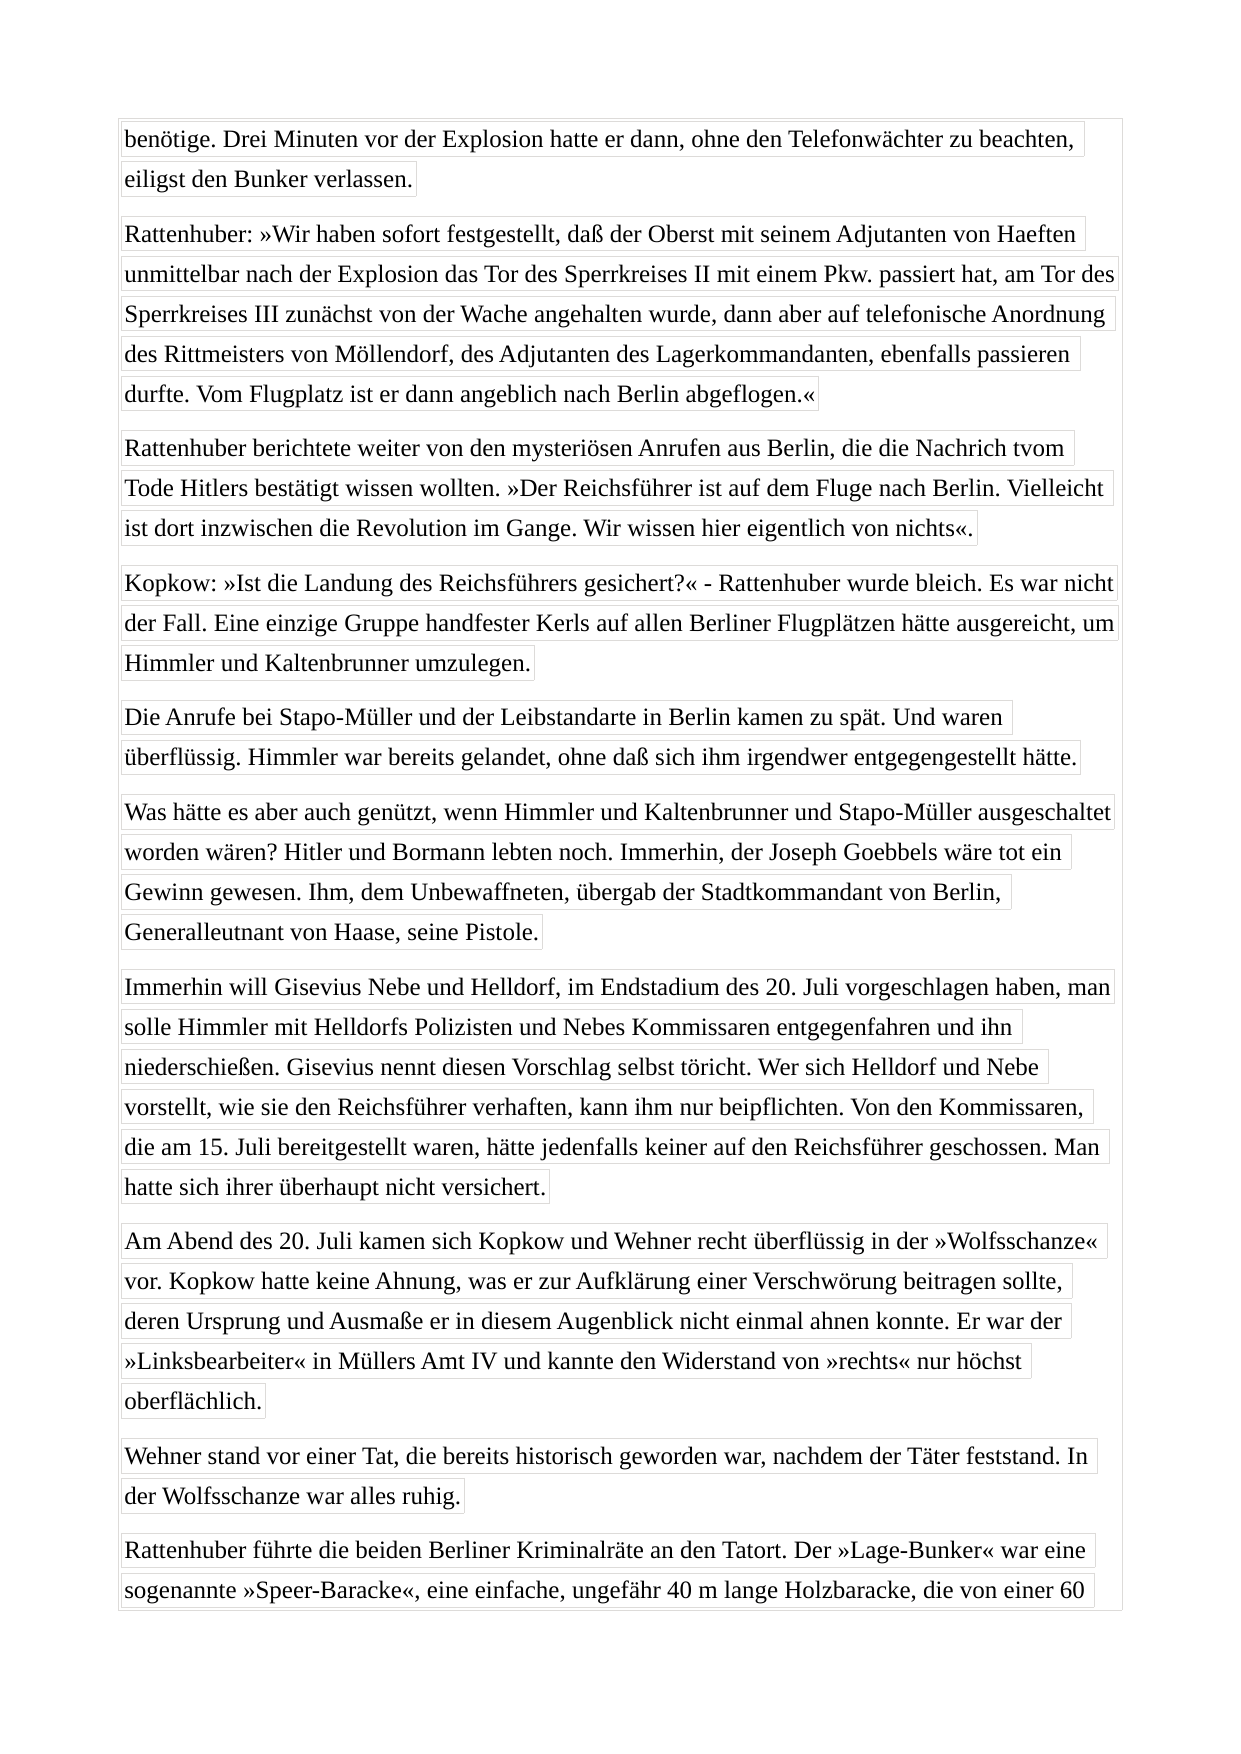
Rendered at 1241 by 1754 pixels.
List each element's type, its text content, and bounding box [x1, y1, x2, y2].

text benötige. Drei Minuten vor der Explosion hatte er dann, ohne den Telefonwächter zu beachten, eiligst den Bunker verlassen. [119, 119, 1122, 196]
text Immerhin will Gisevius Nebe und Helldorf, im Endstadium des 20. Juli vorgeschlagen haben, man solle Himmler mit Helldorfs Polizisten und Nebes Kommissaren entgegenfahren und ihn niederschießen. Gisevius nennt diesen Vorschlag selbst töricht. Wer sich Helldorf und Nebe vorstellt, wie sie den Reichsführer verhaften, kann ihm nur beipflichten. Von den Kommissaren, die am 15. Juli bereitgestellt waren, hätte jedenfalls keiner auf den Reichsführer geschossen. Man hatte sich ihrer überhaupt nicht versichert. [119, 966, 1122, 1203]
text Was hätte es aber auch genützt, wenn Himmler und Kaltenbrunner und Stapo-Müller ausgeschaltet worden wären? Hitler und Bormann lebten noch. Immerhin, der Joseph Goebbels wäre tot ein Gewinn gewesen. Ihm, dem Unbewaffneten, übergab der Stadtkommandant von Berlin, Generalleutnant von Haase, seine Pistole. [119, 791, 1122, 949]
text Rattenhuber: »Wir haben sofort festgestellt, daß der Oberst mit seinem Adjutanten von Haeften unmittelbar nach der Explosion das Tor des Sperrkreises II mit einem Pkw. passiert hat, am Tor des Sperrkreises III zunächst von der Wache angehalten wurde, dann aber auf telefonische Anordnung des Rittmeisters von Möllendorf, des Adjutanten des Lagerkommandanten, ebenfalls passieren durfte. Vom Flugplatz ist er dann angeblich nach Berlin abgeflogen.« [119, 213, 1122, 411]
text Rattenhuber führte die beiden Berliner Kriminalräte an den Tatort. Der »Lage-Bunker« war eine sogenannte »Speer-Baracke«, eine einfache, ungefähr 40 m lange Holzbaracke, die von einer 60 [119, 1529, 1122, 1610]
text Kopkow: »Ist die Landung des Reichsführers gesichert?« - Rattenhuber wurde bleich. Es war nicht der Fall. Eine einzige Gruppe handfester Kerls auf allen Berliner Flugplätzen hätte ausgereicht, um Himmler und Kaltenbrunner umzulegen. [119, 562, 1122, 680]
text Wehner stand vor einer Tat, die bereits historisch geworden war, nachdem der Täter feststand. In der Wolfsschanze war alles ruhig. [119, 1435, 1122, 1513]
text Am Abend des 20. Juli kamen sich Kopkow und Wehner recht überflüssig in der »Wolfsschanze« vor. Kopkow hatte keine Ahnung, was er zur Aufklärung einer Verschwörung beitragen sollte, deren Ursprung und Ausmaße er in diesem Augenblick nicht einmal ahnen konnte. Er war der »Linksbearbeiter« in Müllers Amt IV und kannte den Widerstand von »rechts« nur höchst oberflächlich. [119, 1220, 1122, 1418]
text Rattenhuber berichtete weiter von den mysteriösen Anrufen aus Berlin, die die Nachrich tvom Tode Hitlers bestätigt wissen wollten. »Der Reichsführer ist auf dem Fluge nach Berlin. Vielleicht ist dort inzwischen die Revolution im Gange. Wir wissen hier eigentlich von nichts«. [119, 427, 1122, 545]
text Die Anrufe bei Stapo-Müller und der Leibstandarte in Berlin kamen zu spät. Und waren überflüssig. Himmler war bereits gelandet, ohne daß sich ihm irgendwer entgegengestellt hätte. [119, 696, 1122, 774]
